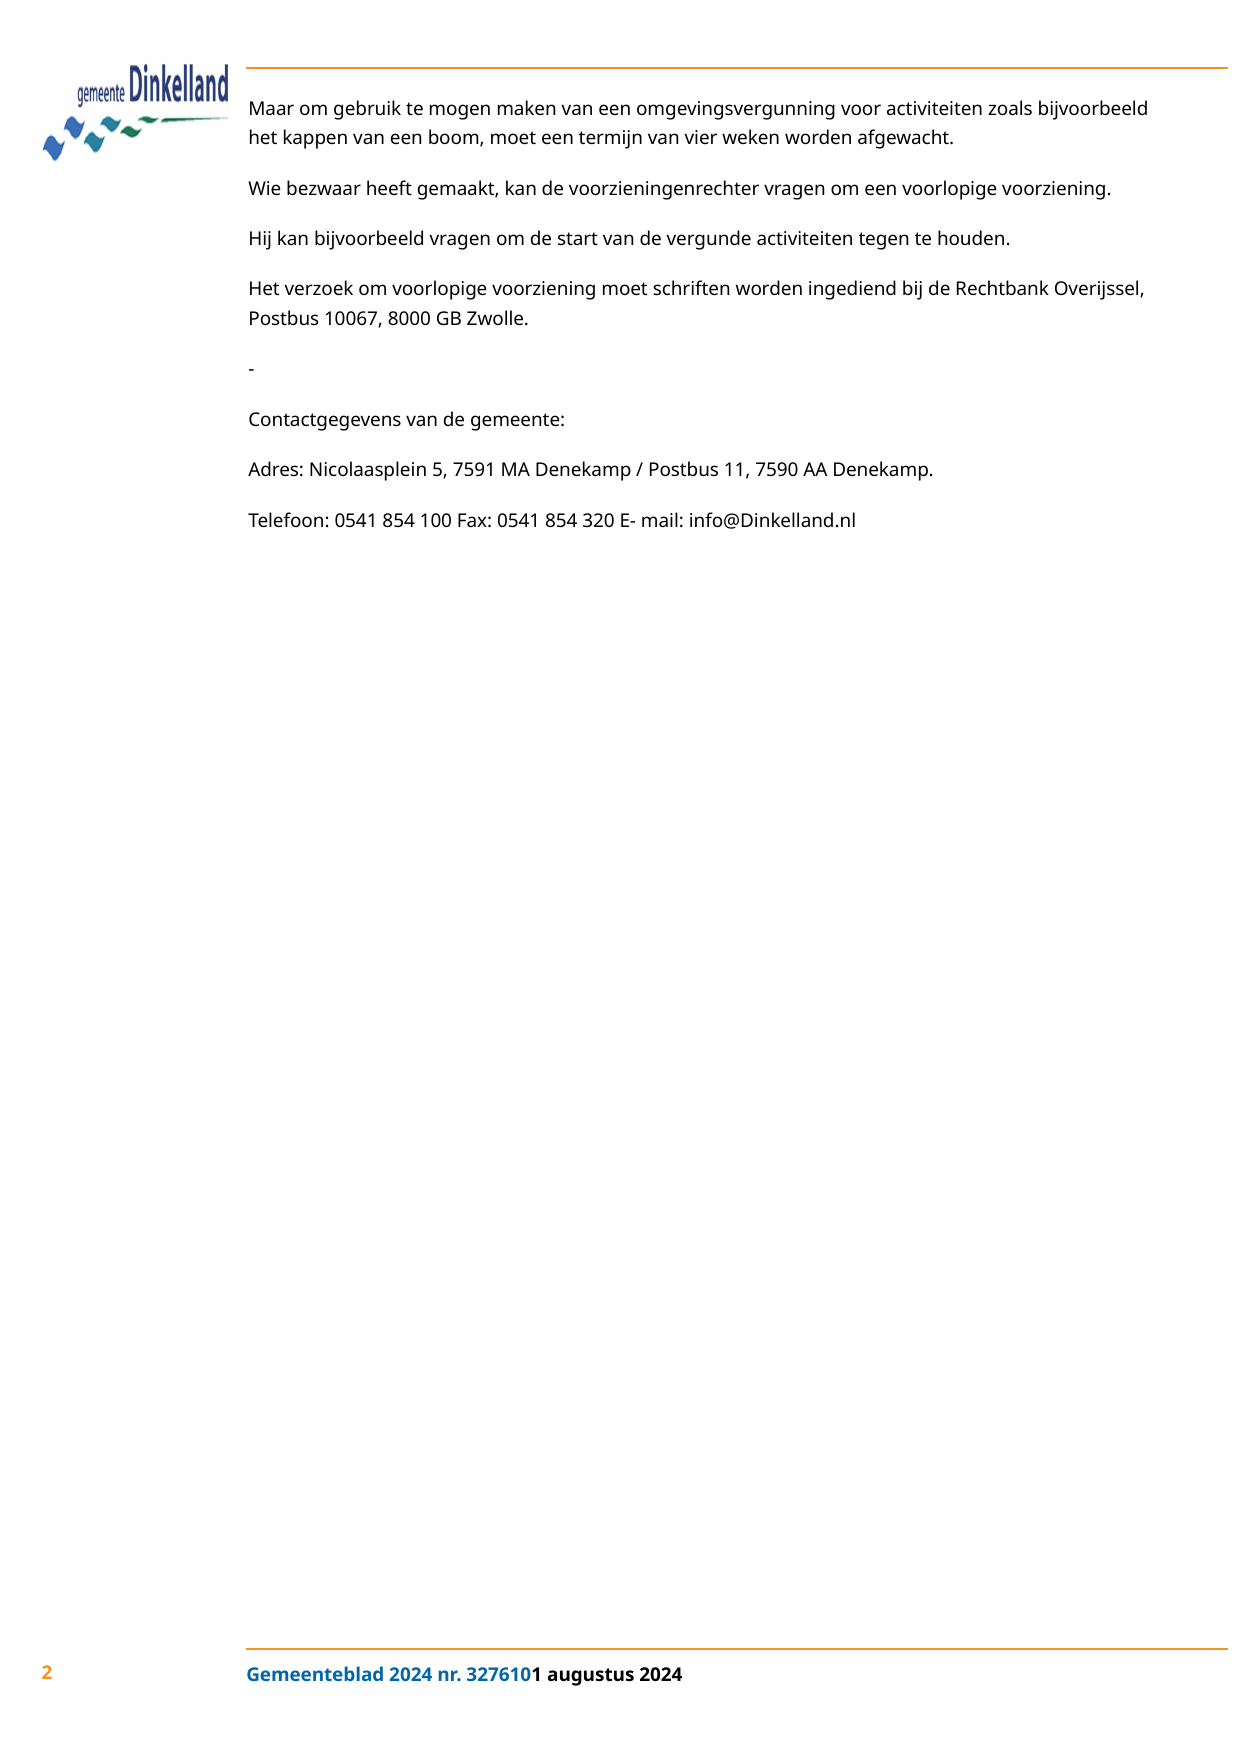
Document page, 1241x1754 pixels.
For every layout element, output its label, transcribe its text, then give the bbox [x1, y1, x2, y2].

text Het verzoek om voorlopige voorziening moet schriften worden ingediend bij de Rechtbank Overijssel, Postbus 10067, 8000 GB Zwolle. [248, 276, 1152, 331]
text Maar om gebruik te mogen maken van een omgevingsvergunning voor activiteiten zoals bijvoorbeeld het kappen van een boom, moet een termijn van vier weken worden afgewacht. [248, 95, 1152, 150]
text Hij kan bijvoorbeeld vragen om de start van de vergunde activiteiten tegen te houden. [248, 225, 1152, 251]
text - [248, 356, 1152, 381]
picture [41, 47, 231, 172]
text Contactgegevens van de gemeente: [248, 406, 1152, 432]
text Wie bezwaar heeft gemaakt, kan de voorzieningenrechter vragen om een voorlopige voorziening. [248, 175, 1152, 201]
text Telefoon: 0541 854 100 Fax: 0541 854 320 E- mail: info@Dinkelland.nl [248, 507, 1152, 533]
text Adres: Nicolaasplein 5, 7591 MA Denekamp / Postbus 11, 7590 AA Denekamp. [248, 456, 1152, 482]
